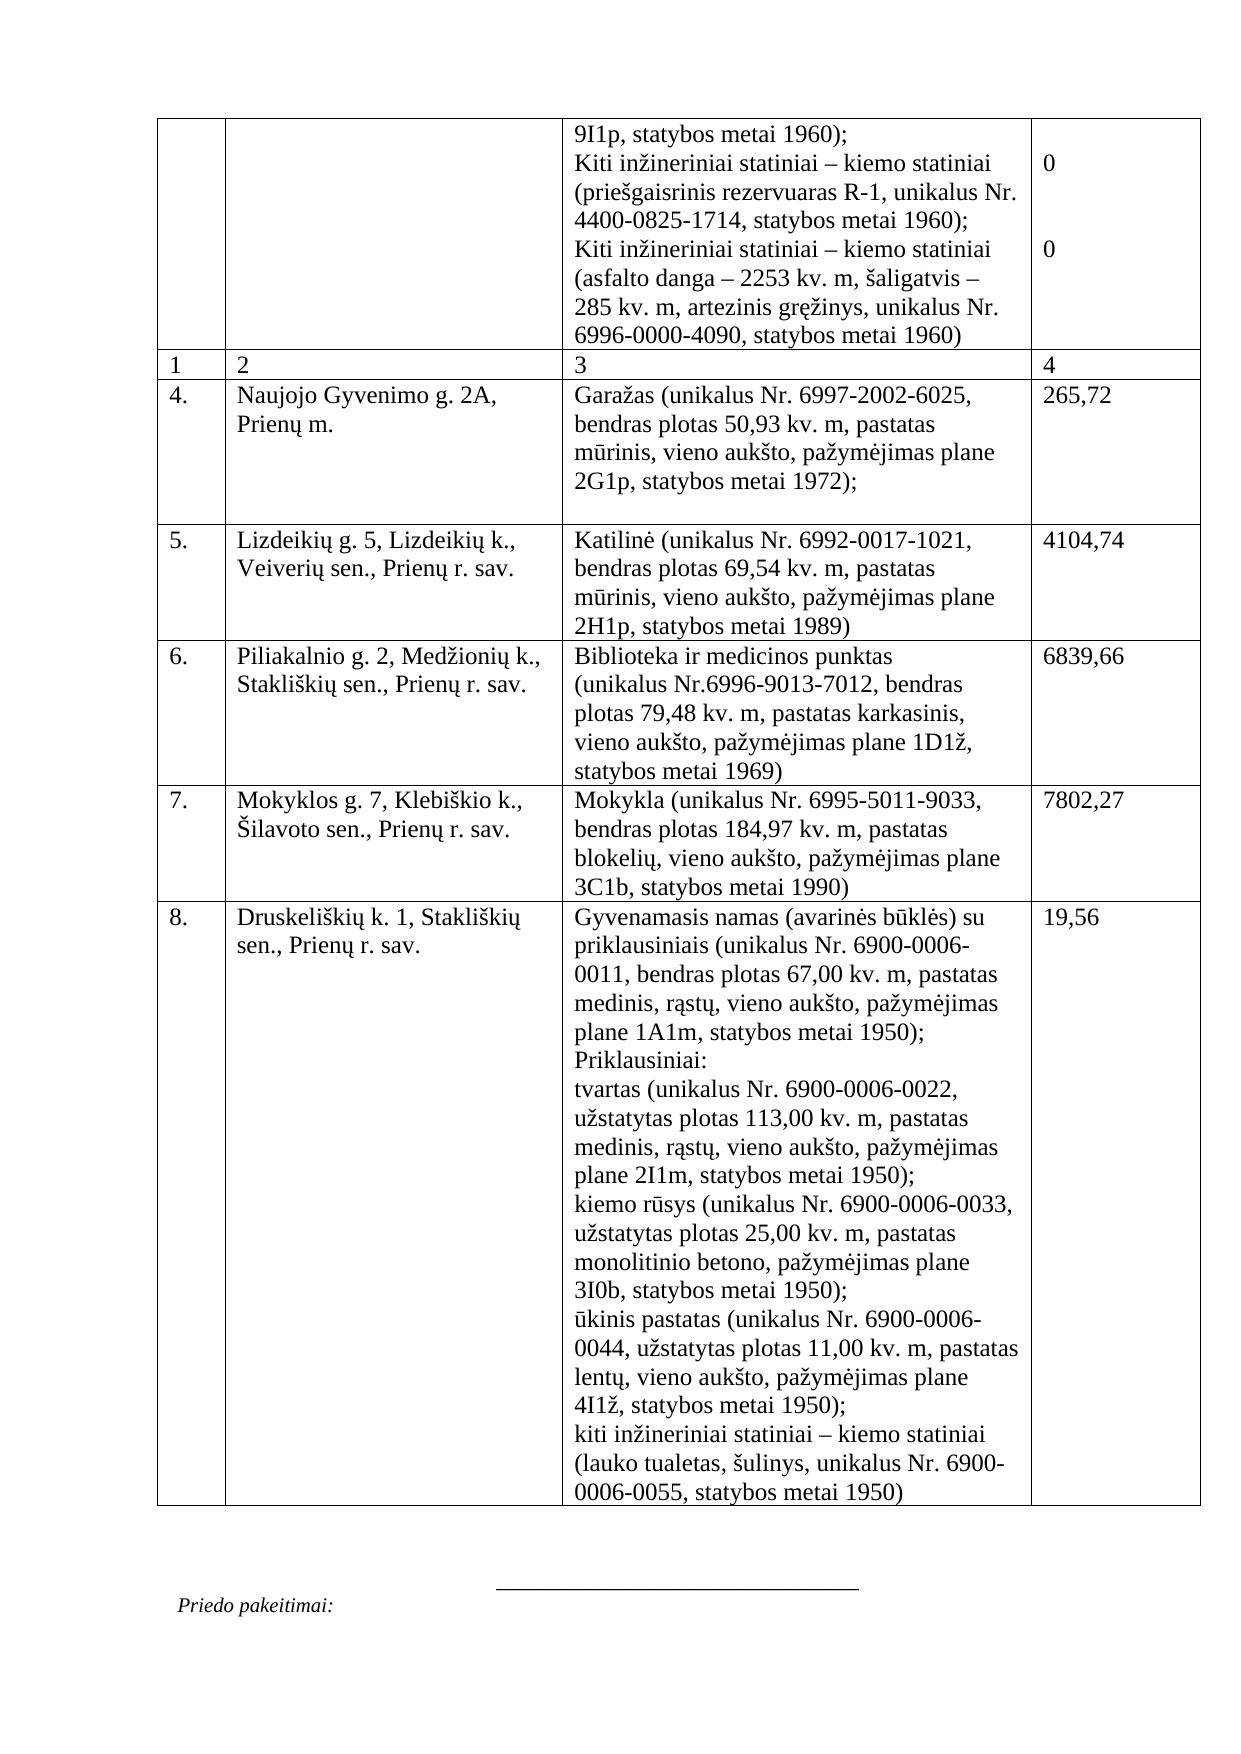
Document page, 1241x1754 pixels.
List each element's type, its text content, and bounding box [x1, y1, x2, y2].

table_cell Katilinė (unikalus Nr. 6992-0017-1021, bendras plotas 69,54 kv. m, pastatas mūrinis, vieno aukšto, pažymėjimas plane 2H1p, statybos metai 1989) [563, 525, 1031, 640]
table_cell 19,56 [1032, 902, 1200, 1505]
table_cell [158, 119, 225, 349]
table_cell Druskeliškių k. 1, Stakliškių sen., Prienų r. sav. [226, 902, 562, 1505]
table_cell 4 [1032, 350, 1200, 379]
table_cell Mokykla (unikalus Nr. 6995-5011-9033, bendras plotas 184,97 kv. m, pastatas blokelių, vieno aukšto, pažymėjimas plane 3C1b, statybos metai 1990) [563, 786, 1031, 901]
text _____________________________ [177, 1564, 1181, 1593]
table_cell 4104,74 [1032, 525, 1200, 640]
table_cell 6. [158, 641, 225, 784]
table_cell 7. [158, 786, 225, 901]
table_cell 0 0 [1032, 119, 1200, 349]
table_cell 9I1p, statybos metai 1960); Kiti inžineriniai statiniai – kiemo statiniai (priešgaisrinis rezervuaras R-1, unikalus Nr. 4400-0825-1714, statybos metai 1960); Kiti inžineriniai statiniai – kiemo statiniai (asfalto danga – 2253 kv. m, šaligatvis – 285 kv. m, artezinis gręžinys, unikalus Nr. 6996-0000-4090, statybos metai 1960) [563, 119, 1031, 349]
table_cell 265,72 [1032, 380, 1200, 524]
table_cell [226, 119, 562, 349]
table_cell Mokyklos g. 7, Klebiškio k., Šilavoto sen., Prienų r. sav. [226, 786, 562, 901]
table_cell 6839,66 [1032, 641, 1200, 784]
table_cell 1 [158, 350, 225, 379]
table_cell 5. [158, 525, 225, 640]
table_cell 4. [158, 380, 225, 524]
table_cell Biblioteka ir medicinos punktas (unikalus Nr.6996-9013-7012, bendras plotas 79,48 kv. m, pastatas karkasinis, vieno aukšto, pažymėjimas plane 1D1ž, statybos metai 1969) [563, 641, 1031, 784]
table_cell 7802,27 [1032, 786, 1200, 901]
table_cell 2 [226, 350, 562, 379]
text Priedo pakeitimai: [177, 1593, 1181, 1617]
table_cell Piliakalnio g. 2, Medžionių k., Stakliškių sen., Prienų r. sav. [226, 641, 562, 784]
table_cell Naujojo Gyvenimo g. 2A, Prienų m. [226, 380, 562, 524]
table_cell Lizdeikių g. 5, Lizdeikių k., Veiverių sen., Prienų r. sav. [226, 525, 562, 640]
table_cell Garažas (unikalus Nr. 6997-2002-6025, bendras plotas 50,93 kv. m, pastatas mūrinis, vieno aukšto, pažymėjimas plane 2G1p, statybos metai 1972); [563, 380, 1031, 524]
table_cell 8. [158, 902, 225, 1505]
table_cell Gyvenamasis namas (avarinės būklės) su priklausiniais (unikalus Nr. 6900-0006-0011, bendras plotas 67,00 kv. m, pastatas medinis, rąstų, vieno aukšto, pažymėjimas plane 1A1m, statybos metai 1950); Priklausiniai: tvartas (unikalus Nr. 6900-0006-0022, užstatytas plotas 113,00 kv. m, pastatas medinis, rąstų, vieno aukšto, pažymėjimas plane 2I1m, statybos metai 1950); kiemo rūsys (unikalus Nr. 6900-0006-0033, užstatytas plotas 25,00 kv. m, pastatas monolitinio betono, pažymėjimas plane 3I0b, statybos metai 1950); ūkinis pastatas (unikalus Nr. 6900-0006-0044, užstatytas plotas 11,00 kv. m, pastatas lentų, vieno aukšto, pažymėjimas plane 4I1ž, statybos metai 1950); kiti inžineriniai statiniai – kiemo statiniai (lauko tualetas, šulinys, unikalus Nr. 6900-0006-0055, statybos metai 1950) [563, 902, 1031, 1505]
table_cell 3 [563, 350, 1031, 379]
